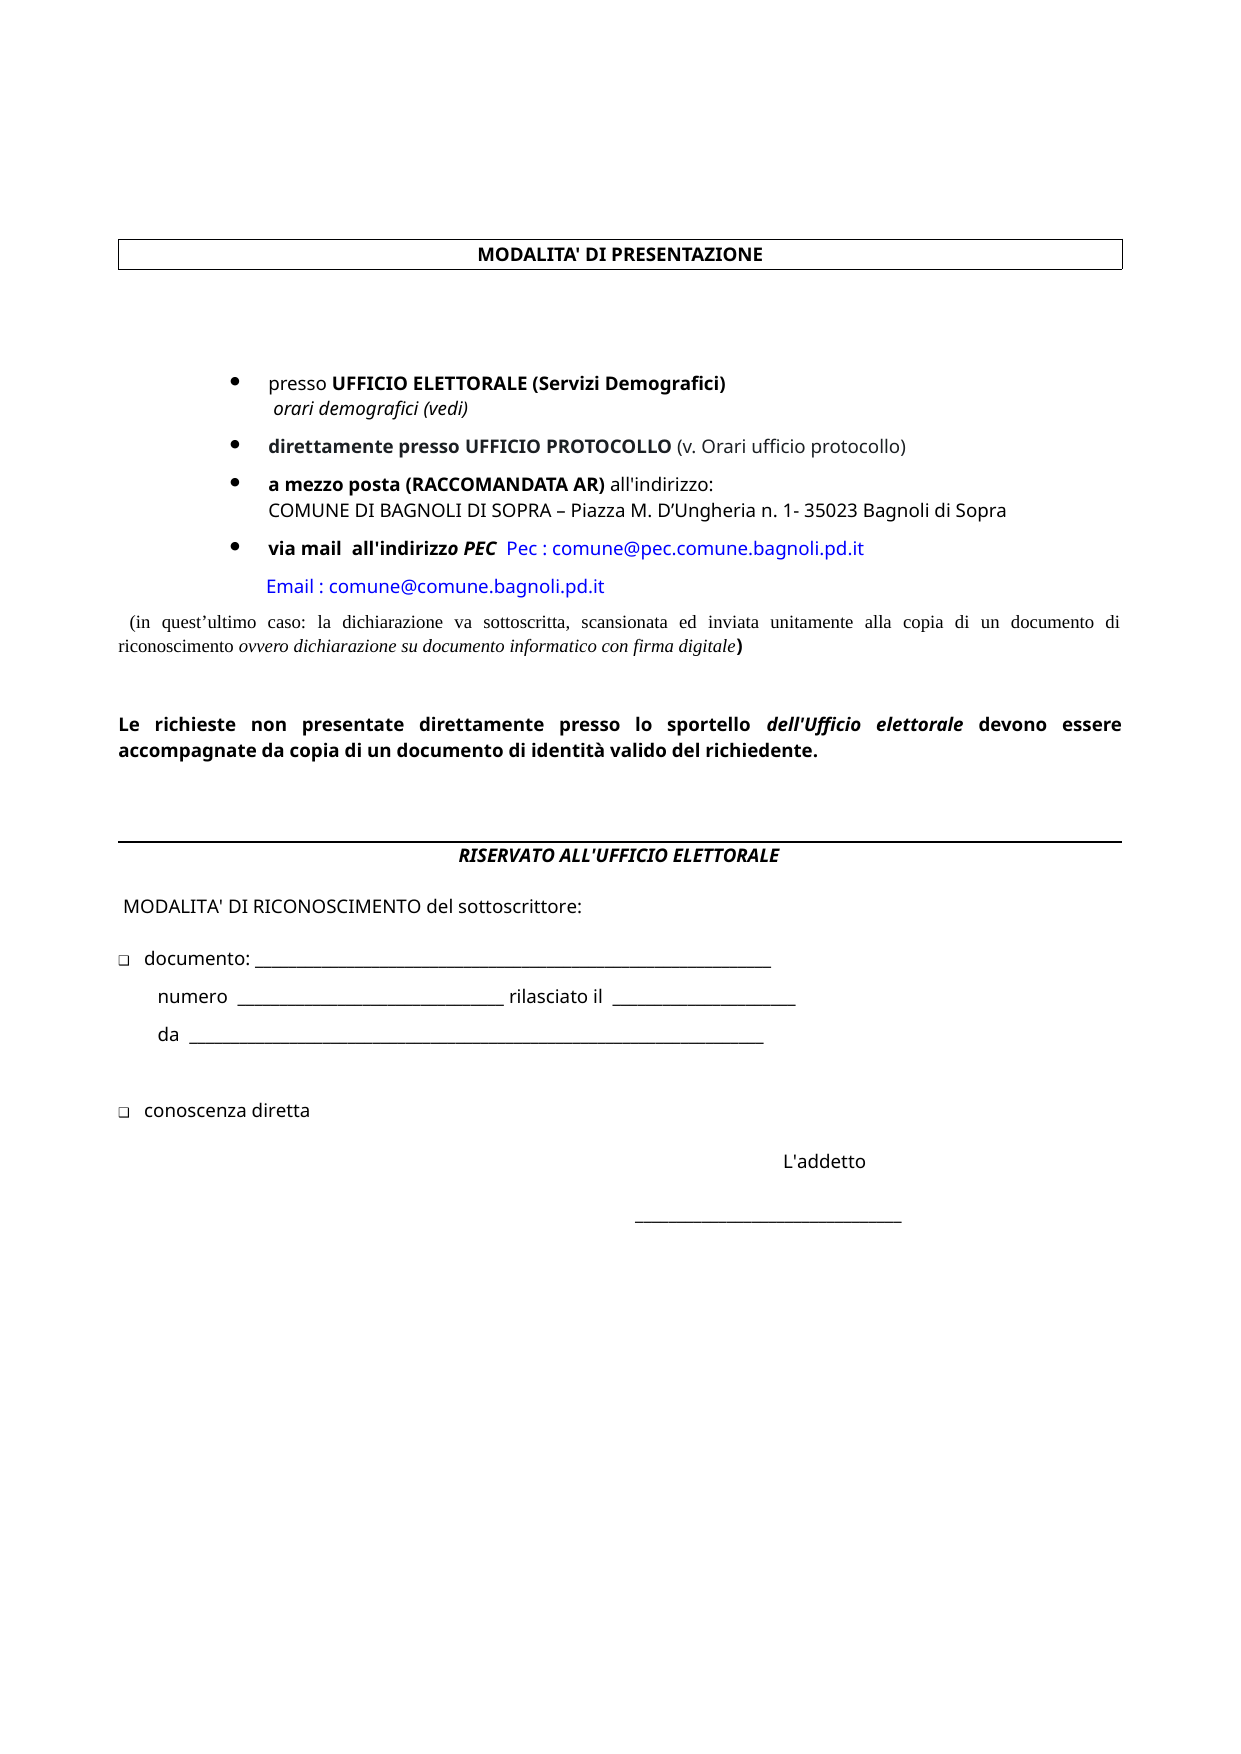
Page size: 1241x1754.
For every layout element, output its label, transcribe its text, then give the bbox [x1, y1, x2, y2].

text da _____________________________________________________________________ [148, 1021, 1122, 1047]
text (in quest’ultimo caso: la dichiarazione va sottoscritta, scansionata ed inviata unitamente alla copia di un documento di riconoscimento ovvero dichiarazione su documento informatico con firma digitale) [118, 611, 1122, 658]
list presso UFFICIO ELETTORALE (Servizi Demografici) orari demografici (vedi) [231, 370, 1122, 421]
text RISERVATO ALL'UFFICIO ELETTORALE [118, 843, 1122, 868]
text Le richieste non presentate direttamente presso lo sportello dell'Ufficio elettorale devono essere accompagnate da copia di un documento di identità valido del richiedente. [118, 711, 1122, 762]
list a mezzo posta (RACCOMANDATA AR) all'indirizzo: COMUNE DI BAGNOLI DI SOPRA – Piazza M. D’Ungheria n. 1- 35023 Bagnoli di Sopra [231, 471, 1122, 522]
text MODALITA' DI RICONOSCIMENTO del sottoscrittore: [118, 894, 1122, 919]
text ❑ conoscenza diretta [118, 1098, 1122, 1123]
list via mail all'indirizzo PEC Pec : comune@pec.comune.bagnoli.pd.it [231, 535, 1122, 560]
text MODALITA' DI PRESENTAZIONE [119, 240, 1122, 269]
text ❑ documento: ______________________________________________________________ [118, 945, 1122, 970]
text numero ________________________________ rilasciato il ______________________ [148, 983, 1122, 1008]
text ________________________________ [635, 1200, 1122, 1225]
text L'addetto [709, 1149, 1122, 1174]
list direttamente presso UFFICIO PROTOCOLLO (v. Orari ufficio protocollo) [231, 433, 1122, 459]
text Email : comune@comune.bagnoli.pd.it [266, 573, 1122, 598]
